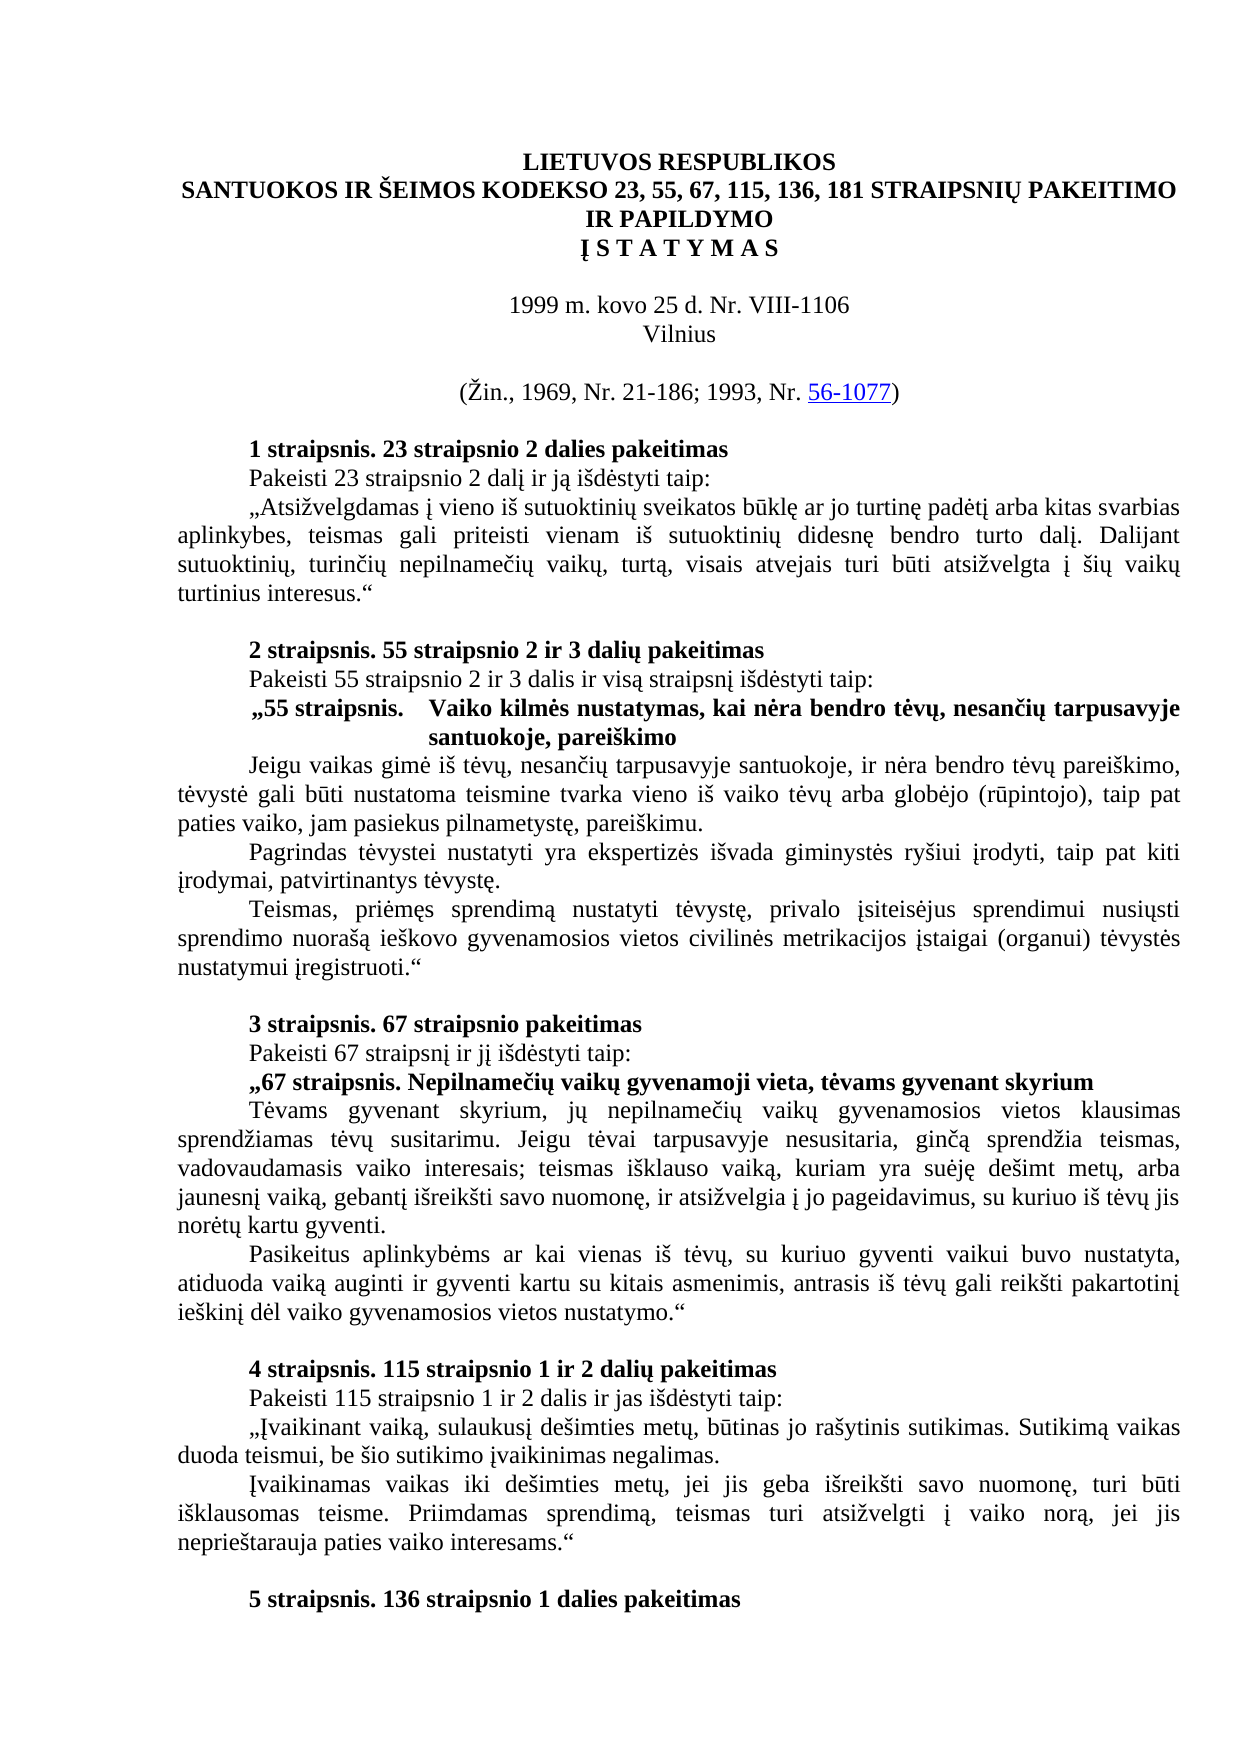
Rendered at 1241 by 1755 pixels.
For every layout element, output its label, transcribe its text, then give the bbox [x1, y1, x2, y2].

text Pakeisti 115 straipsnio 1 ir 2 dalis ir jas išdėstyti taip: [177, 1383, 1181, 1412]
text Tėvams gyvenant skyrium, jų nepilnamečių vaikų gyvenamosios vietos klausimas sprendžiamas tėvų susitarimu. Jeigu tėvai tarpusavyje nesusitaria, ginčą sprendžia teismas, vadovaudamasis vaiko interesais; teismas išklauso vaiką, kuriam yra suėję dešimt metų, arba jaunesnį vaiką, gebantį išreikšti savo nuomonę, ir atsižvelgia į jo pageidavimus, su kuriuo iš tėvų jis norėtų kartu gyventi. [177, 1096, 1181, 1239]
text Pakeisti 55 straipsnio 2 ir 3 dalis ir visą straipsnį išdėstyti taip: [177, 664, 1181, 693]
text 4 straipsnis. 115 straipsnio 1 ir 2 dalių pakeitimas [177, 1354, 1181, 1383]
text Pagrindas tėvystei nustatyti yra ekspertizės išvada giminystės ryšiui įrodyti, taip pat kiti įrodymai, patvirtinantys tėvystę. [177, 837, 1181, 894]
text „67 straipsnis. Nepilnamečių vaikų gyvenamoji vieta, tėvams gyvenant skyrium [177, 1067, 1181, 1096]
text LIETUVOS RESPUBLIKOS [177, 147, 1181, 176]
text 1999 m. kovo 25 d. Nr. VIII-1106 [177, 291, 1181, 319]
text 3 straipsnis. 67 straipsnio pakeitimas [177, 1009, 1181, 1038]
text „55 straipsnis. Vaiko kilmės nustatymas, kai nėra bendro tėvų, nesančių tarpusavyje santuokoje, pareiškimo [251, 693, 1181, 751]
text Pasikeitus aplinkybėms ar kai vienas iš tėvų, su kuriuo gyventi vaikui buvo nustatyta, atiduoda vaiką auginti ir gyventi kartu su kitais asmenimis, antrasis iš tėvų gali reikšti pakartotinį ieškinį dėl vaiko gyvenamosios vietos nustatymo.“ [177, 1239, 1181, 1326]
text Jeigu vaikas gimė iš tėvų, nesančių tarpusavyje santuokoje, ir nėra bendro tėvų pareiškimo, tėvystė gali būti nustatoma teismine tvarka vieno iš vaiko tėvų arba globėjo (rūpintojo), taip pat paties vaiko, jam pasiekus pilnametystę, pareiškimu. [177, 751, 1181, 837]
text (Žin., 1969, Nr. 21-186; 1993, Nr. 56-1077) [177, 377, 1181, 406]
text Teismas, priėmęs sprendimą nustatyti tėvystę, privalo įsiteisėjus sprendimui nusiųsti sprendimo nuorašą ieškovo gyvenamosios vietos civilinės metrikacijos įstaigai (organui) tėvystės nustatymui įregistruoti.“ [177, 894, 1181, 981]
text 5 straipsnis. 136 straipsnio 1 dalies pakeitimas [177, 1584, 1181, 1613]
text Pakeisti 23 straipsnio 2 dalį ir ją išdėstyti taip: [177, 463, 1181, 492]
text „Įvaikinant vaiką, sulaukusį dešimties metų, būtinas jo rašytinis sutikimas. Sutikimą vaikas duoda teismui, be šio sutikimo įvaikinimas negalimas. [177, 1412, 1181, 1469]
text Įvaikinamas vaikas iki dešimties metų, jei jis geba išreikšti savo nuomonę, turi būti išklausomas teisme. Priimdamas sprendimą, teismas turi atsižvelgti į vaiko norą, jei jis neprieštarauja paties vaiko interesams.“ [177, 1469, 1181, 1556]
text „Atsižvelgdamas į vieno iš sutuoktinių sveikatos būklę ar jo turtinę padėtį arba kitas svarbias aplinkybes, teismas gali priteisti vienam iš sutuoktinių didesnę bendro turto dalį. Dalijant sutuoktinių, turinčių nepilnamečių vaikų, turtą, visais atvejais turi būti atsižvelgta į šių vaikų turtinius interesus.“ [177, 492, 1181, 607]
text Pakeisti 67 straipsnį ir jį išdėstyti taip: [177, 1038, 1181, 1067]
text Į S T A T Y M A S [177, 233, 1181, 262]
text 1 straipsnis. 23 straipsnio 2 dalies pakeitimas [177, 434, 1181, 463]
text 2 straipsnis. 55 straipsnio 2 ir 3 dalių pakeitimas [177, 636, 1181, 664]
text Vilnius [177, 319, 1181, 348]
text SANTUOKOS IR ŠEIMOS KODEKSO 23, 55, 67, 115, 136, 181 STRAIPSNIŲ PAKEITIMO IR PAPILDYMO [177, 176, 1181, 233]
